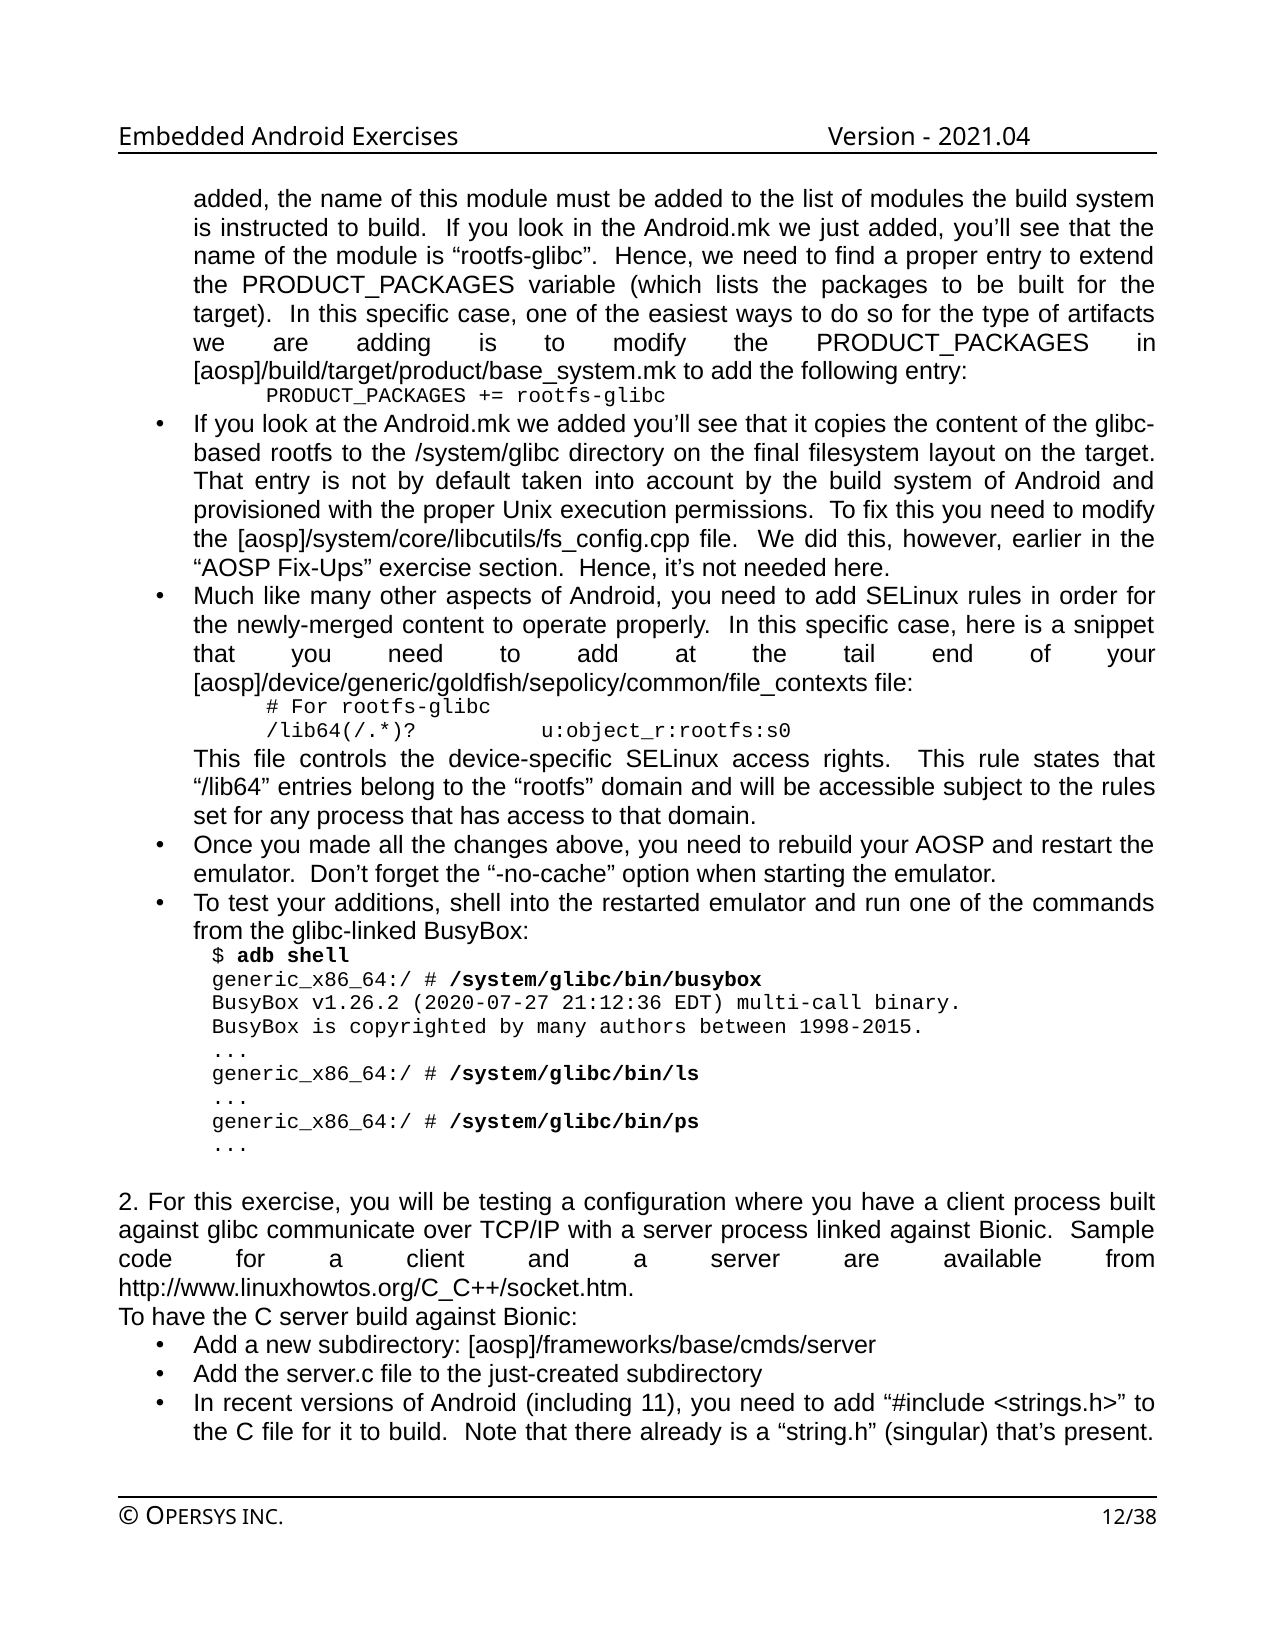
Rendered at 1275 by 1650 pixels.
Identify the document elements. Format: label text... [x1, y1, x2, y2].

list Much like many other aspects of Android, you need to add SELinux rules in order for the newly-merged content to operate properly. In this specific case, here is a snippet that you need to add at the tail end of your [aosp]/device/generic/goldfish/sepolicy/common/file_contexts file: [156, 581, 1157, 696]
text # For rootfs-glibc [266, 696, 1157, 720]
list Add the server.c file to the just-created subdirectory [156, 1359, 1157, 1388]
list To test your additions, shell into the restarted emulator and run one of the commands from the glibc-linked BusyBox: [156, 887, 1157, 945]
list Add a new subdirectory: [aosp]/frameworks/base/cmds/server [156, 1330, 1157, 1359]
text /lib64(/.*)? u:object_r:rootfs:s0 [266, 720, 1157, 744]
text ... [212, 1134, 1157, 1158]
text BusyBox v1.26.2 (2020-07-27 21:12:36 EDT) multi-call binary. [212, 992, 1157, 1016]
text generic_x86_64:/ # /system/glibc/bin/ps [212, 1111, 1157, 1134]
text generic_x86_64:/ # /system/glibc/bin/busybox [212, 969, 1157, 992]
text BusyBox is copyrighted by many authors between 1998-2015. [212, 1016, 1157, 1040]
list added, the name of this module must be added to the list of modules the build system is instructed to build. If you look in the Android.mk we just added, you’ll see that the name of the module is “rootfs-glibc”. Hence, we need to find a proper entry to extend the PRODUCT_PACKAGES variable (which lists the packages to be built for the target). In this specific case, one of the easiest ways to do so for the type of artifacts we are adding is to modify the PRODUCT_PACKAGES in [aosp]/build/target/product/base_system.mk to add the following entry: [156, 184, 1157, 385]
text $ adb shell [212, 945, 1157, 969]
text generic_x86_64:/ # /system/glibc/bin/ls [212, 1063, 1157, 1087]
list Once you made all the changes above, you need to rebuild your AOSP and restart the emulator. Don’t forget the “-no-cache” option when starting the emulator. [156, 830, 1157, 887]
text ... [212, 1087, 1157, 1111]
text PRODUCT_PACKAGES += rootfs-glibc [266, 385, 1157, 409]
list In recent versions of Android (including 11), you need to add “#include <strings.h>” to the C file for it to build. Note that there already is a “string.h” (singular) that’s present. [156, 1388, 1157, 1446]
list If you look at the Android.mk we added you’ll see that it copies the content of the glibc-based rootfs to the /system/glibc directory on the final filesystem layout on the target. That entry is not by default taken into account by the build system of Android and provisioned with the proper Unix execution permissions. To fix this you need to modify the [aosp]/system/core/libcutils/fs_config.cpp file. We did this, however, earlier in the “AOSP Fix-Ups” exercise section. Hence, it’s not needed here. [156, 409, 1157, 581]
text To have the C server build against Bionic: [118, 1302, 1157, 1330]
list This file controls the device-specific SELinux access rights. This rule states that “/lib64” entries belong to the “rootfs” domain and will be accessible subject to the rules set for any process that has access to that domain. [156, 744, 1157, 830]
text 2. For this exercise, you will be testing a configuration where you have a client process built against glibc communicate over TCP/IP with a server process linked against Bionic. Sample code for a client and a server are available from http://www.linuxhowtos.org/C_C++/socket.htm. [118, 1187, 1157, 1302]
text ... [212, 1040, 1157, 1063]
